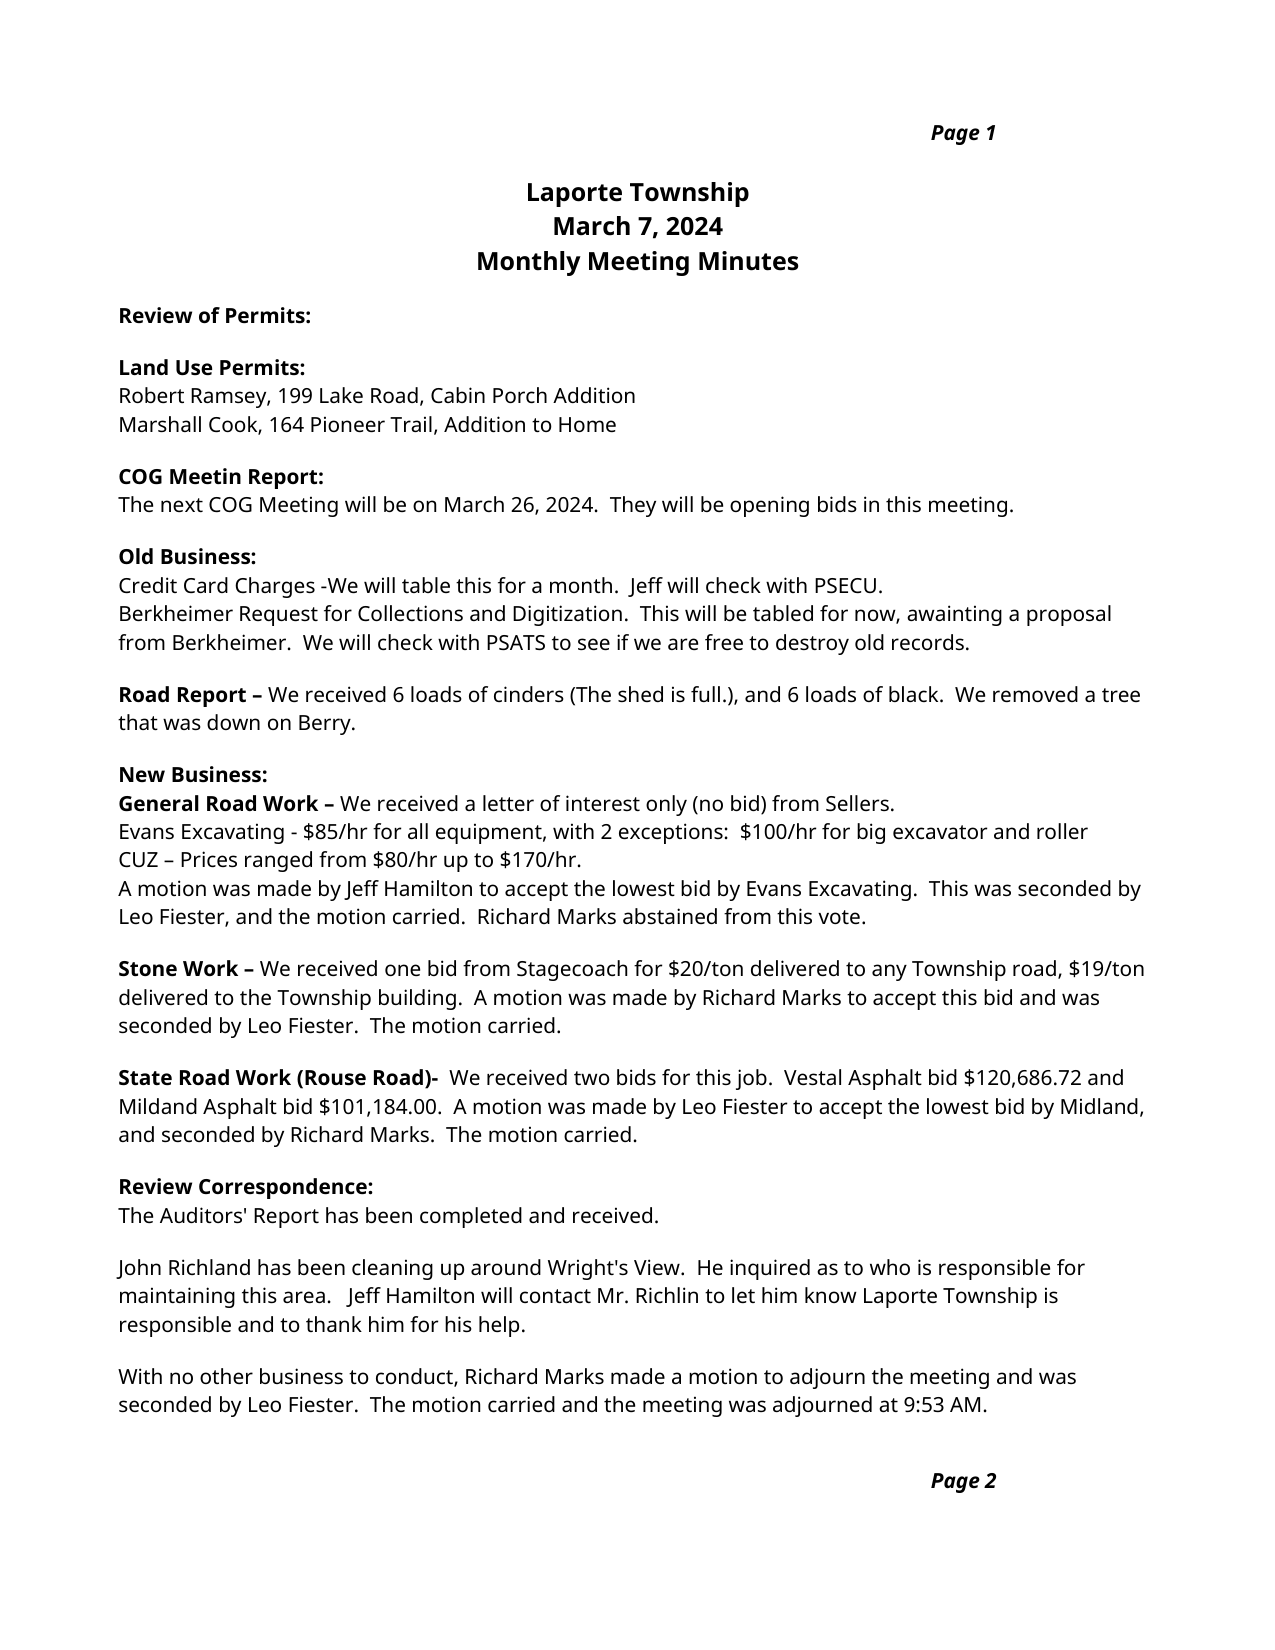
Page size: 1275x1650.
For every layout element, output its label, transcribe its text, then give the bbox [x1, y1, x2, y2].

text The Auditors' Report has been completed and received. [118, 1201, 1157, 1229]
text Page 1 [118, 118, 1157, 147]
text Berkheimer Request for Collections and Digitization. This will be tabled for now, awainting a proposal [118, 599, 1157, 628]
text Credit Card Charges -We will table this for a month. Jeff will check with PSECU. [118, 571, 1157, 599]
text Stone Work – We received one bid from Stagecoach for $20/ton delivered to any Township road, $19/ton delivered to the Township building. A motion was made by Richard Marks to accept this bid and was seconded by Leo Fiester. The motion carried. [118, 954, 1157, 1040]
text March 7, 2024 [118, 209, 1157, 243]
text A motion was made by Jeff Hamilton to accept the lowest bid by Evans Excavating. This was seconded by Leo Fiester, and the motion carried. Richard Marks abstained from this vote. [118, 874, 1157, 931]
text General Road Work – We received a letter of interest only (no bid) from Sellers. [118, 789, 1157, 817]
text State Road Work (Rouse Road)- We received two bids for this job. Vestal Asphalt bid $120,686.72 and Mildand Asphalt bid $101,184.00. A motion was made by Leo Fiester to accept the lowest bid by Midland, and seconded by Richard Marks. The motion carried. [118, 1063, 1157, 1149]
text New Business: [118, 760, 1157, 789]
text Old Business: [118, 542, 1157, 571]
text Laporte Township [118, 175, 1157, 209]
text Road Report – We received 6 loads of cinders (The shed is full.), and 6 loads of black. We removed a tree [118, 680, 1157, 708]
text Review of Permits: [118, 301, 1157, 329]
text The next COG Meeting will be on March 26, 2024. They will be opening bids in this meeting. [118, 490, 1157, 519]
text Review Correspondence: [118, 1172, 1157, 1201]
text Page 2 [118, 1466, 1157, 1494]
text CUZ – Prices ranged from $80/hr up to $170/hr. [118, 846, 1157, 874]
text With no other business to conduct, Richard Marks made a motion to adjourn the meeting and was seconded by Leo Fiester. The motion carried and the meeting was adjourned at 9:53 AM. [118, 1362, 1157, 1419]
text that was down on Berry. [118, 708, 1157, 737]
text John Richland has been cleaning up around Wright's View. He inquired as to who is responsible for maintaining this area. Jeff Hamilton will contact Mr. Richlin to let him know Laporte Township is responsible and to thank him for his help. [118, 1253, 1157, 1338]
text Robert Ramsey, 199 Lake Road, Cabin Porch Addition [118, 381, 1157, 410]
text from Berkheimer. We will check with PSATS to see if we are free to destroy old records. [118, 628, 1157, 656]
text Evans Excavating - $85/hr for all equipment, with 2 exceptions: $100/hr for big excavator and roller [118, 817, 1157, 846]
text Marshall Cook, 164 Pioneer Trail, Addition to Home [118, 410, 1157, 438]
text Land Use Permits: [118, 353, 1157, 381]
text Monthly Meeting Minutes [118, 243, 1157, 277]
text COG Meetin Report: [118, 462, 1157, 490]
